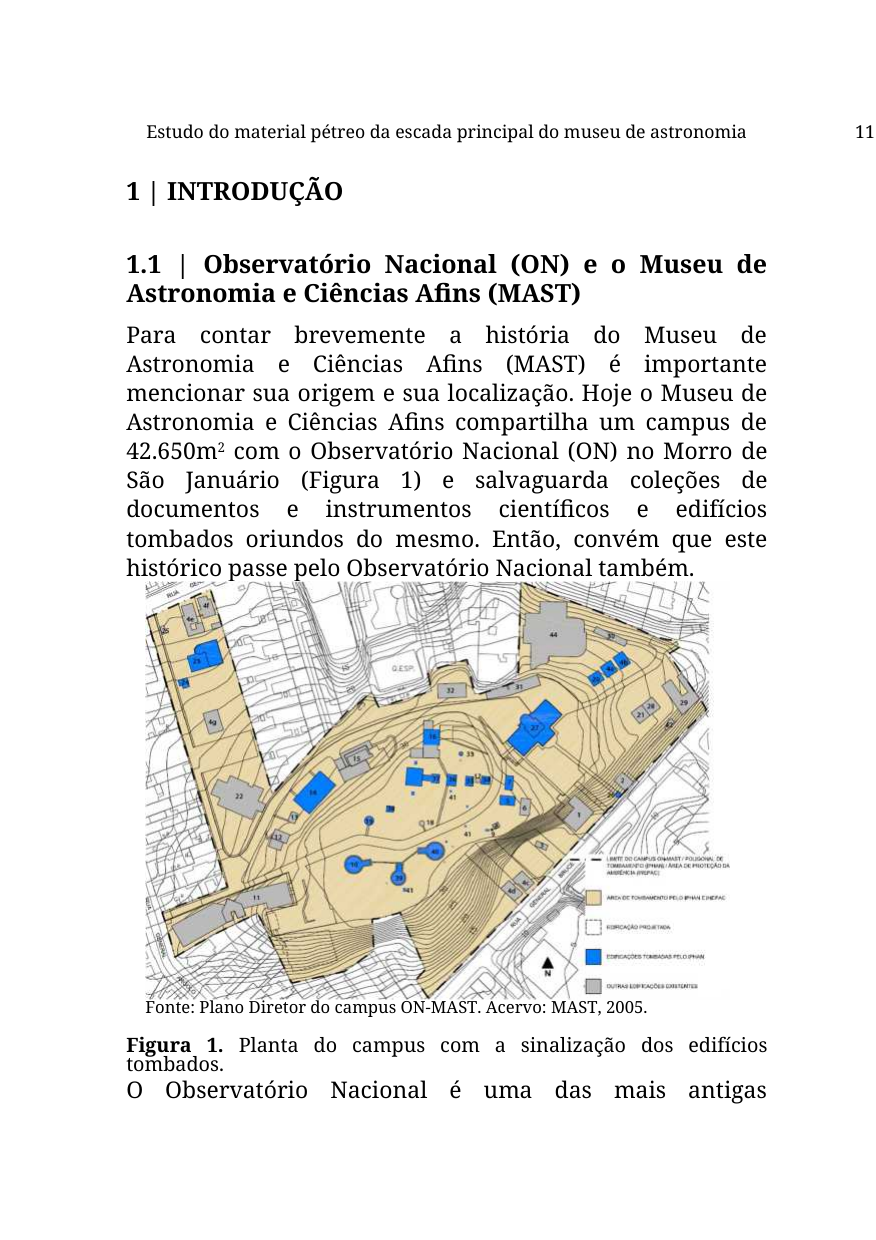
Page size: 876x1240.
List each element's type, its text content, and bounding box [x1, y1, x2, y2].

text Para contar brevemente a história do Museu de Astronomia e Ciências Afins (MAST) é importante mencionar sua origem e sua localização. Hoje o Museu de Astronomia e Ciências Afins compartilha um campus de 42.650m2 com o Observatório Nacional (ON) no Morro de São Januário (Figura 1) e salvaguarda coleções de documentos e instrumentos científicos e edifícios tombados oriundos do mesmo. Então, convém que este histórico passe pelo Observatório Nacional também. [126, 320, 768, 582]
subtitle 1 | INTRODUÇÃO [154, 181, 768, 206]
picture [145, 581, 730, 1000]
text Figura 1. Planta do campus com a sinalização dos edifícios tombados. [126, 1036, 768, 1076]
text Fonte: Plano Diretor do campus ON-MAST. Acervo: MAST, 2005. [145, 1000, 730, 1017]
subtitle 1.1 | Observatório Nacional (ON) e o Museu de Astronomia e Ciências Afins (MAST) [126, 251, 768, 308]
subtitle 1 | INTRODUÇÃO [126, 181, 152, 206]
text O Observatório Nacional é uma das mais antigas [126, 1076, 768, 1105]
